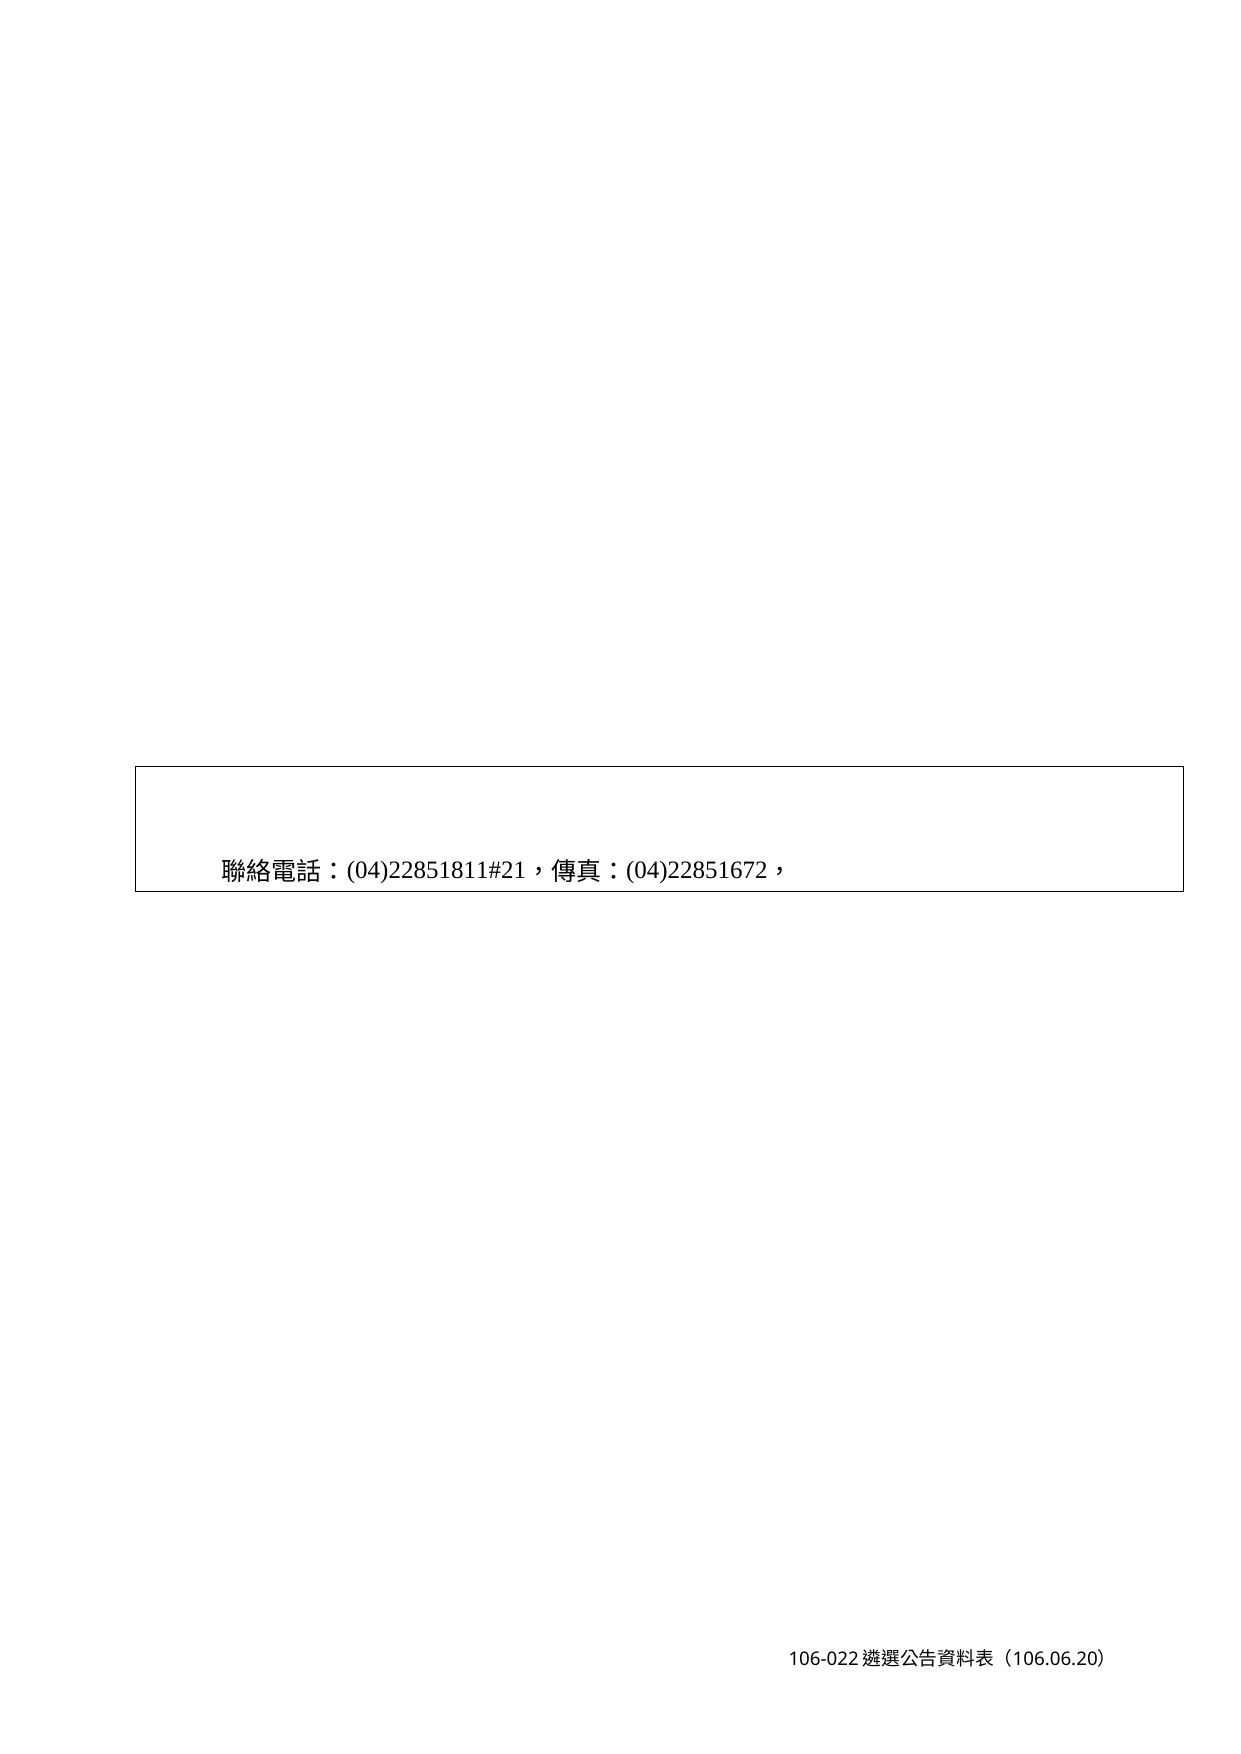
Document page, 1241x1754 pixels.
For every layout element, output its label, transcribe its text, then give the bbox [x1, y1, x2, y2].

table_cell 聯絡電話：(04)22851811#21，傳真：(04)22851672， [136, 767, 1183, 891]
